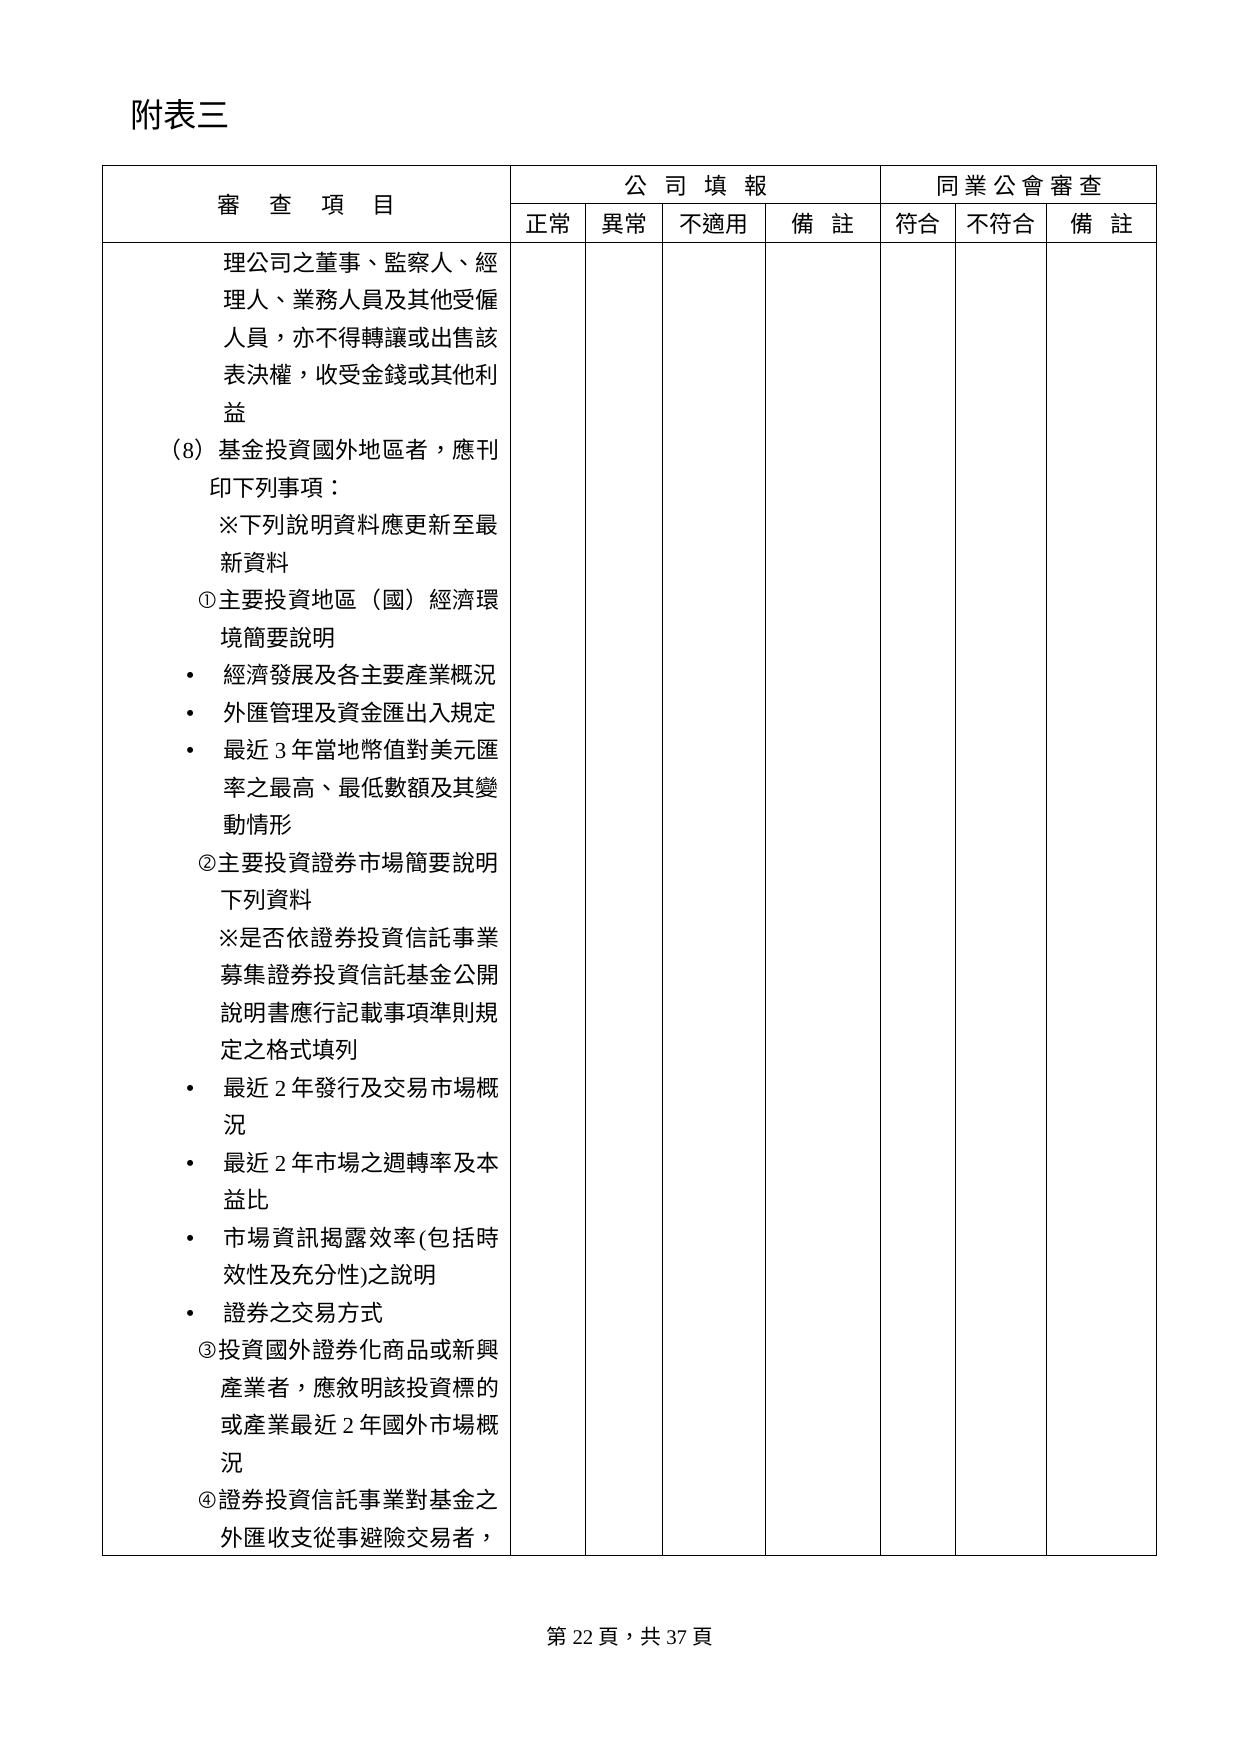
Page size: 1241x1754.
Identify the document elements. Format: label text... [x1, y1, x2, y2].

table_header 公 司 填 報 [511, 166, 880, 203]
table_cell 正常 [511, 204, 585, 242]
table_cell [1047, 243, 1156, 1555]
table_cell 不符合 [956, 204, 1046, 242]
table_cell 【公開說明書】 ※下列資料應符合金管會規定之格式 是否依證券投資信託事業募集證券投資信託基金公開說明書應行記載事項準則規定，於所編製公開說明書封面註明係申請（報）用之稿本 是否依證券投資信託事業募集證券投資信託基金公開說明書應行記載事項準則規定，記載下列事項： （一）編製目錄及頁次 （二）封面依序刊印事項： 1.基金名稱（保本型基金應用括弧以不同顏色顯著字體標明保本比率及基金之類型(保證型或保護型)） 2.基金種類（股票型、債券型、平衡型、保本型、組合型、指數型、指數股票型（Exchange Traded Fund；ETF）、貨幣市場基金、傘型或其他經行政院金融監督管理委員會（以下簡稱金管會）核定者 3.基本投資方針 4.基金型態（開放式或封閉式） 5.基金投資國外地區者，註明「投資國外」 6.基金以外幣計價者，註明本基金以______幣計價 7.本次核准發行總面額 8.本次核准發行受益權單位數 9.保本型基金為保證型者，保證機構之名稱 10.證券投資信託事業之名稱 11.以顯著方式刊印下列文字： （1）「本基金經行政院金融監督管理委員會核准或同意生效，惟不表示本基金絕無風險。本證券投資信託事業以往之經理績效不保證本基金之最低投資收益；本證券投資信託事業除盡善良管理人之注意義務外，不負責本基金之盈虧，亦不保證最低之收益」 （2）保本型基金為保證型者，應刊印「本基金經行政院金融監督管理委員會核准或同意生效，惟不表示本基金絕無風險。投資人持有本基金至到期日時，始可享有_____%的本金保證。投資人於到期日前買回者或有本基金信託契約第__條第一款至第六款應終止之情事者，不在保證範圍，投資人應承擔整個投資期間之相關費用，並依當時淨值計算買回價格。投資人應了解到期日前本基金之淨值可能因市場因素而波動。投資人在進行交易前，應確定已充分瞭解本基金之風險與特性。」等文字。 （3）保本型基金為保護型者，應刊印「本基金無提供保證機構保證之機制，係透過投資工具達成保護本金之功能。本基金經行政院金融監督管理委員會核准或同意生效，惟不表示本基金絕無風險。投資人持有本基金至到期日時，始可享有_____%的本金保護。投資人於到期日前買回者或有本基金信託契約第___條應提前終止之情事者，不在保護範圍，投資人應承擔整個投資期間之相關費用，並依當時淨值計算買回價格。投資人應了解到期日前本基金之淨值可能因市場因素而波動，因保護並非保證，投資標的之發行人違約或發生信用風險等因素，將無法達到本金保護之效果，投資人在進行交易前，應確定已充分瞭解本基金之風險與特性。」等文字，後段文字並應以加大粗黑字體或不同顏色等特別顯著方式刊印。 （4）高收益債券基金應以不同顏色顯著字體方式，載明適合之投資人屬性，並刊印「投資人投資高收益債券基金不宜占其投資組合過高之比重」，及「本基金經行政院金融監督管理委員會核准，惟不表示絕無風險。由於高收益債券之信用評等未達投資等級或未經信用評等，且對利率變動的敏感度甚高，故本基金可能會因利率上升、市場流動性下降，或債券發行機構違約不支付本金、利息或破產而蒙受虧損。本基金不適合無法承擔相關風險之投資人。基金經理公司以往之經理績效不保證基金之最低投資收益；基金經理公司除盡善良管理人之注意義務外，不負責本基金之盈虧，亦不保證最低之收益，投資人申購前應詳閱基金公開說明書。」等文字。 （5）有關本基金運用限制及投資風險之揭露請詳見第__頁至第__頁 （6）固定收益基金應以粗體字警示投資人投資基金應注意之風險，並應補充包含債券發行人違約之信用風險 （7）本公開說明書之內容如有虛偽或隱匿之情事者，應由本證券投資信託事業與負責人及其他曾在公開說明書上簽章者依法負責 （8）查詢本公開說明書之網址，包括本會指定之資訊申報網站之網址及公司揭露公開說明書相關資料之網址 （※公開資訊觀測站網址應為 http://newmops.tse.com.tw） （9）信託業兼營證券投資信託業務經本會核准得自行保管基金資產者，應標明自行保管及設有信託監察人之字句 12.刊印日期 （三）封裡依序刊印下列事項： 1.證券投資信託事業總公司之名稱、地址、網址及電話，發言人之姓名、職稱、聯絡電話及電子郵件信箱 2.基金保管機構之名稱、地址、網址及電話。（信託業兼營證券投資信託業務經本會核准得自行保管基金資產者，載明信託監察人之姓名或名稱、地址、網址或電子郵件信箱及電話） 3.受託管理機構之名稱、地址、網址及電話 4.國外投資顧問公司之名稱地址網址及電話 5.國外受託保管機構之名稱、地址、網址及電話 6.基金經保證機構保證者，保證機構之名稱、地址、網址及電話 7.受益憑證簽證機構之名稱、地址、網址及電話 8.受益憑證事務代理機構之名稱、地址、網址及電話 9.基金之財務報告簽證會計師姓名、事務所名稱、地址、網址及電話 10.證券投資信託事業或基金經信用評等機構評等者，信用評等機構之名稱、地址、網址及電話 11.公開說明書之陳列處所、分送方式及索取之方法 （四）封底應刊印事項： 證券投資信託事業及其負責人簽章或蓋章 （五）基金概況應刊印事項： 1.基金簡介 （1）發行總面額 （2）受益權單位總數 （3）每受益權單位面額 （4）得否追加發行 （5）成立條件(有成立日期者，亦一併列明) （6）預定發行日期 （7）存續期間 （8）投資地區及標的 (保本型基金應列示投資固定收益商品及證券相關商品之預估投資比率、投資商品之發行者、交易對象及參與率等) （9）基本投資方針及範圍簡述 （10）投資策略及特色之重點摘述 （11）本基金適合之投資人屬性分析 （12）銷售開始日 （13）銷售方式 （14）銷售價格 （15）最低申購金額 （16）證券投資信託事業為防制洗錢而可能要求申購人提出之文件及拒絕申購之情況 （17）買回開始日（保本型基金敍明接受買回之方式及因應買回處分資產之程序） （18）買回費用 （19）買回價格 （20）短線交易之規範及處理 ※應包含短線交易之定義、買回費率、買回費用計算方式及短線交易案說明等事項 （21）基金營業日之定義 （22）經理費（保本型基金之經理費率應以明顯字體列示） （23）保管費(信託業兼營證券投資信託業務經本會核准得自行保管基金資產者，其信託監察人之報酬) （24）基金經保證機構保證者，保證機構之業務性質、財務狀況、 信用評等、保證條件、範圍、保證費及保證契約主要內容；並以釋例說明保證機制及高於保證金額之潛在回報之計算方法 （25）是否分配收益 2.基金性質 （1）基金之設立及其依據 （2）證券投資信託契約關係 （3）追加募集基金者，應刊印該基金成立時及歷次追加發行之情形 3.證券投資信託事業之職責（概述） 4.基金保管機構之職責（概述） （信託業兼營證券投資信託業務經本會核准得自行保管基金資產者，應記載信託監察人之職責） 5.基金保證機構之職責(概述) 6.基金投資 （1）基金投資方針及範圍。 ※債券型基金者，應敘明其資產組合及持有固定收益證券部位之加權平均存續期間管理策略 （2）證券投資信託事業運用基金投資之決策過程、基金經理人之姓名、主要經(學)歷及權限。基金經理人同時管理其他基金者，應揭露所管理之其他基金名稱及所採取防止利益衝突之措施 ※基金經理人主要經歷應加註起迄時間 ※基金經理人管理1檔基金以上者，請詳述公司實際採行之防範措施 （3）證券投資信託事業運用基金，將基金之管理業務複委任第三人處理者，應敘明複委任業務情形及受託管理機構對受託管理業務之專業能力 （4）證券投資信託事業運用基金，委託國外投資顧問公司提供投資顧問服務，應敘明國外投資顧問公司提供基金顧問服務之專業能力 （5）基金運用之限制 ※有關各投資標的信用評等之規定，勿分散說明，集中陳述為宜。 （6）基金參與股票發行公司股東會行使表決權之處理原則及方法 是否符合證券投資信託事業管理規則第19條第2項第6款及證券投資信託事業負責人與業務人員管理規則第13條第2項第6款規定證券投資信託事業及其負責人、部門主管、分支機構經理人、其他業務人員或受僱人，不得轉讓出席股東會委託書或藉行使基金持有股票之投票表決權，收受金錢或其他利益 是否依證券投資信託事業管理規則第23條第4項規定，出席股東會行使表決權並應作成書面紀錄，循序編號建檔並至少保存5年 （7）組合基金參與子基金之受益人大會行使表決權之處理原則及方法 經理公司應依據子基金之信託契約或公開說明書之規定行使表決權，並基於受益人之最大利益，支持子基金經理公司所提之議案。但子基金之經理公司所提之議案有損及受益人權益之虞者，得依經理公司董事會之決議辦理 經理公司不得轉讓或出售子基 之受益人大會表決權。經理公司之董事、監察人、經理人、業務人員及其他受僱人員，亦不得轉讓或出售該表決權，收受金錢或其他利益 （8）基金投資國外地區者，應刊印下列事項： ※下列說明資料應更新至最新資料 主要投資地區（國）經濟環境簡要說明 經濟發展及各主要產業概況 外匯管理及資金匯出入規定 最近3年當地幣值對美元匯率之最高、最低數額及其變動情形 主要投資證券市場簡要說明下列資料 ※是否依證券投資信託事業募集證券投資信託基金公開說明書應行記載事項準則規定之格式填列 最近2年發行及交易市場概況 最近2年市場之週轉率及本益比 市場資訊揭露效率(包括時效性及充分性)之說明 證券之交易方式 投資國外證券化商品或新興產業者，應敘明該投資標的或產業最近2年國外市場概況 證券投資信託事業對基金之外匯收支從事避險交易者，應敘明其避險方法 基金投資國外地區者，證券投資信託事業應說明配合本基金出席所投資外國股票（或基金）發行公司股東會（受益人會議）之處理原則及方法 7.保本型基金： （1）相關投資連結標的之性質 （2）本基金之設定參數，含參與比率及投資期間，並註明實際參與率釐定之時間，以及通知受益人之方式 （3）保護型基金未設立保證機構，應載明本基金無提供保證機構保證之機制，係透過投資工具達成保護本金之功能。 （4）保護型基金應明定，因應受益人提前請求買回而處分資產及到期日時，達成保護本金之控管機制 8.指數型基金及指數股票型基金： （1）指數編製方式及經理公司追蹤、模擬或複製表現之操作方式，包含調整投資組合方式，以及基金投資於指數具代表性之成分證券樣本時，為使該樣本明確反映指數整體特色之抽樣及操作方式 （2）基金表現與標的指數表現之差異比較，其比較方式應載明其定義及計算公式 9.傘型基金： 各子基金之投資範圍、主要區隔及異同分析；其應記載事項之內容為各子基金所共通者，得標註各子基金皆同，免重複列示，其應記載事項之內容為各子基金不同者，應分別列示，並比較其差異 10.外幣計價基金： 敍明本基金計價之幣別，且所有申購及買回價金之收付均以該幣別為之 11.投資風險揭露要素事項： （1）類股過度集中之風險 （2）產業景氣循環之風險 （3）流動性風險 （4）外匯管制及匯率變動之風險 （5）投資地區政治、經濟變動之風險 （6）商品交易對手及保證機構之信用風險 （7）投資結構式商品之風險 （8）其他投資標的或特定投資策略之風險 （9）從事證券相關商品交易之風險 （10）出借所持有之有價證券或借入有價證券之相關風險 （11）其他投資風險 12.收益分配 （1）分配之項目 （2）分配之時間 （3）給付之方式 13.申購受益憑證 （1）申購程序、地點及截止時間 （2）申購價金之計算及給付方式 ※申購手續費之計算方式應詳細說明之，若係美元計價之基金，其申購、買回均應以美元計價，故申購手續費之計算應以美元計算 （3）受益憑證之交付 （4）證券投資信託事業不接受申購或基金不成立時之處理 14.買回受益憑證 （1）買回程序、地點及截止時間。 ※買回截止時間應載明「除能證明投資人係於截止時間前提出買回申請者，逾時申請應視為次一買回申請日之買回申請」 （2）買回價金之計算 ※訂定基金短線交易買回費率及收取買回費用之計算方式。短線交易規範應公平對待所有受益人。 （3）買回價金給付之時間及方式 （4）受益憑證之換發 （5）買回價金遲延給付之情形 ※應增列恢復計算基金之買回價格規定 （6）買回撤銷之情形 15.受益人之權利及負擔 （1）受益人應有之權利內容 （2）受益人應負擔費用之項目及其計算、給付方式 ※應包含短線交易費用之給付方式 （3）受益人應負擔租稅之項目及其計算、繳納方式 是否符合修正後財政部81.4.23財稅第811663751號函、財政部91.11.27台財稅字第0910455815號令及其他相關最新法令規定 （4）受益人會議 召集事由 召集程序 決議方式 16.基金之資訊揭露 （1）依法令及證券投資信託契約規定應揭露之資訊內容 是否符合證券投資信託契約規定 （2）資訊揭露之方式、公告及取得方法。 ※資訊揭露之公告，應依相關規定分別將接所有應公告之事項及選定之公告方式各別列示，以利投資人查詢 （3）證券投資信託事業申請募集指數型基金及指數股票型基金者，應記載投資人取得指數組成調整、基金與指數表現差異比較等最新基金資訊及其他重要資訊之途徑。 17.基金運用狀況 ※是否依證券投資信託事業募集證券投資信託基金公開說明書應行記載事項準則規定之格式填列 （1）投資情形（列示公開說明書刊印日前1個月月底基金資料） 淨資產總額之組成項目、金額及比率 投資單一股票金額占基金淨資產價值百分之一以上者，列示該股票之名稱、股數、每股市價、投資金額及投資比率 投資單一債券金額占基金淨資產價值百分之一以上者，列示該債券之名稱、投資金額及投資比率 組合型基金投資單一子基金金額佔基金淨資產價值百分之一以上者，列示該子基金名稱、經理公司、基金經理人、經理費費率、保管費費率、受益權單位數、每單位淨值、投資受益權單位數、投資比率及給付買回價金之期限 （2）投資績效 最近3年度每單位淨值走勢圖。 最近3年度各年度每受益權單位收益分配之金額。 公開說明書刊印日前1季止，本基金淨資產價值最近3個月、6個月、1年、3年、5年、10年及自基金成立日起算之累計報酬率。指數型基金及指數股票型基金另應載明基金表現與標的指數表現之差異比較 （3）最近2年度本基金之會計師 查核報告，資產負債報告書、投資明細表、收入與費用報告書、可分配收益表、資本帳戶變動表、附註及明細表。 （4）最近年度及公開說明書刊印日前1季止，基金委託證券商買賣有價證券總金額前5名之證券商名稱、支付該證券商手續費之金額。若證券商為該基金之受益人者，應一併揭露其持有基金之受益權單位數及比例 （5）基金接受信用評等機構評等者，應揭露信用評等機構對基金之評等報告 （6）其他應揭露事項 （六）證券投資信託契約主要內容應刊印事項： 1.基金名稱、證券投資信託事業名稱、基金保管機構名稱(信託業兼營證券投資信託業務經本會核准得自行保管基金資產者，其信託監察人之姓名或名稱）及基金存續期間 2.基金發行總面額及受益權單位總數 3.受益憑證之發行及簽證 4.受益憑證之申購 5.基金之成立與不成立 6.受益憑證之上市及終止上市 7.基金之資產 8.基金應負擔之費用 9.受益人之權利、義務與責任 10.證券投資信託事業之權利、義務與責任 11.基金保管機構之權利、義務與責任 (信託業兼營證券投資信託業務經本會核准得自行保管基金資產者，其信託監察人之權利、義務與責任) 12.運用基金投資證券之基本方針及範圍 13.收益分配 14.受益憑證之買回 15.基金淨資產價值及受益權單位淨資產價值之計算 16.證券投資信託事業之更換 17.基金保管機構之更換(信託業兼營證券投資信託業務經本會核准得自行保管基金資產者，其信託監察人之更換) 18.證券投資信託契約之終止 19.基金之清算 20.受益人名簿 21.受益人會議 22.通知及公告 23.證券投資信託契約之修訂 以顯著方式刊印下列文字：「依據證券投資信託及顧問法第20條及證券投資信託事業管理規則第21條第1項規定，證券投資信託事業應於其營業處所及其基金銷售機構營業處所，或以其他經主管機關指定之其他方式備置證券投資信託契約，以供投資人查閱；證券投資信託事業應依投資人之請求，提供證券投資信託契約副本，並得收取工本費新臺幣壹百元」 （七）證券投資信託事業概況應刊印事項： ※是否依證券投資信託事業募集證券投資信託基金公開說明書應行記載事項準則規定之格式填列 1.事業簡介 （1）設立日期 （2）最近3年股本形成經過 （3）營業項目 （4）沿革：最近5年度募集之基金、分公司及子公司之設立、董事監察人或主要股東股權之移轉或更換、經營權之改變及其他重要紀事 2.事業組織(列示公開說明書刊印日前1個月月底證券投資信託事業資料) （1）股權分散情形 股東結構(各類股東之組合比例) 主要股東名單(股權比例5%以上股東之名稱、持股數額及比率 （2）組織系統（證券投資信託事業之組織結構、各主要部門（於信託業為兼營證券投資信託業務部門）所營業務及員工人數) （3）總經理、副總經理及各單位主管（於信託業為兼營證券投資信託業務部門主管）之姓名、就任日期、持有證券投資信託事業之股份數額及比例、主要經(學)歷、目前兼任其他公司之職務。 （4）董事及監察人之姓名、選任日 期、任期、選任時及現在持有證券投資信託事業股份數額及比率、主要經(學)歷 3.利害關係公司揭露：列示公開說明書刊印日前1個月月底與證券投資信託事業有下列情事之公司： （1）與證券投資信託事業具有公司法第六章之一所定關係者 （2）證券投資信託事業董事、監察人或綜合持股達5%以上之股東 （3）前目人員或證券投資信託事業經理人與該公司董事、監察人、經理人或持有已發行股份10%以上股東為同1人或具有配偶關係者 4.營運情形 （1）列示刊印日前1個月月底，證券投資信託事業經理其他基金之名稱、成立日、受益權單位數、淨資產金額及每單位淨資產價值 （2）最近2年度證券投資信託事業之會計師查核報告、資產負債表、損益表及股東權益變動表 5.受處罰之情形（列示最近2年證券投資信託事業受本會處分及糾正之時間及詳情） 6.訴訟或非訟事件(證券投資信託事業目前尚在繫屬中之重大訴訟、非訟或行政爭訟事件，其結果可能對受益人權益有重大影響者，應揭露其系爭事實、標的金額、訴訟開始日期、主要訴訟當事人及目前處理情形 （八）受益憑證銷售及買回機構之名稱、地址及電話 （九）其他本會規定應特別記載之事項： 1.證券投資信託事業遵守中華民國證券投資信託暨顧問商業同業公會會員自律公約之聲明書 2.證券投資信託事業內部控制制度聲明書 3.證券投資信託事業就公司治理運作情形載明下列事項： （1）董事會之結構及獨立性 （2）董事會及經理人之職責 （3）監察人之組成及職責 （4）利害關係人之權利及關係 （5）對於法令規範資訊公開事項之詳細情形 （6）其他公司治理之相關資訊 4.本次發行之基金信託契約與契約範本條文對照表 5.其他本會規定應特別記載之事項 [103, 243, 510, 1555]
table_header 審 查 項 目 [103, 166, 510, 242]
table_cell 備 註 [766, 204, 880, 242]
table_cell [511, 243, 585, 1555]
table_cell [586, 243, 662, 1555]
table_cell [663, 243, 765, 1555]
table_cell 不適用 [663, 204, 765, 242]
table_cell 備 註 [1047, 204, 1156, 242]
table_cell [956, 243, 1046, 1555]
table_cell 符合 [881, 204, 955, 242]
table_cell 異常 [586, 204, 662, 242]
table_cell [881, 243, 955, 1555]
table_cell [766, 243, 880, 1555]
table_header 同 業 公 會 審 查 [881, 166, 1156, 203]
